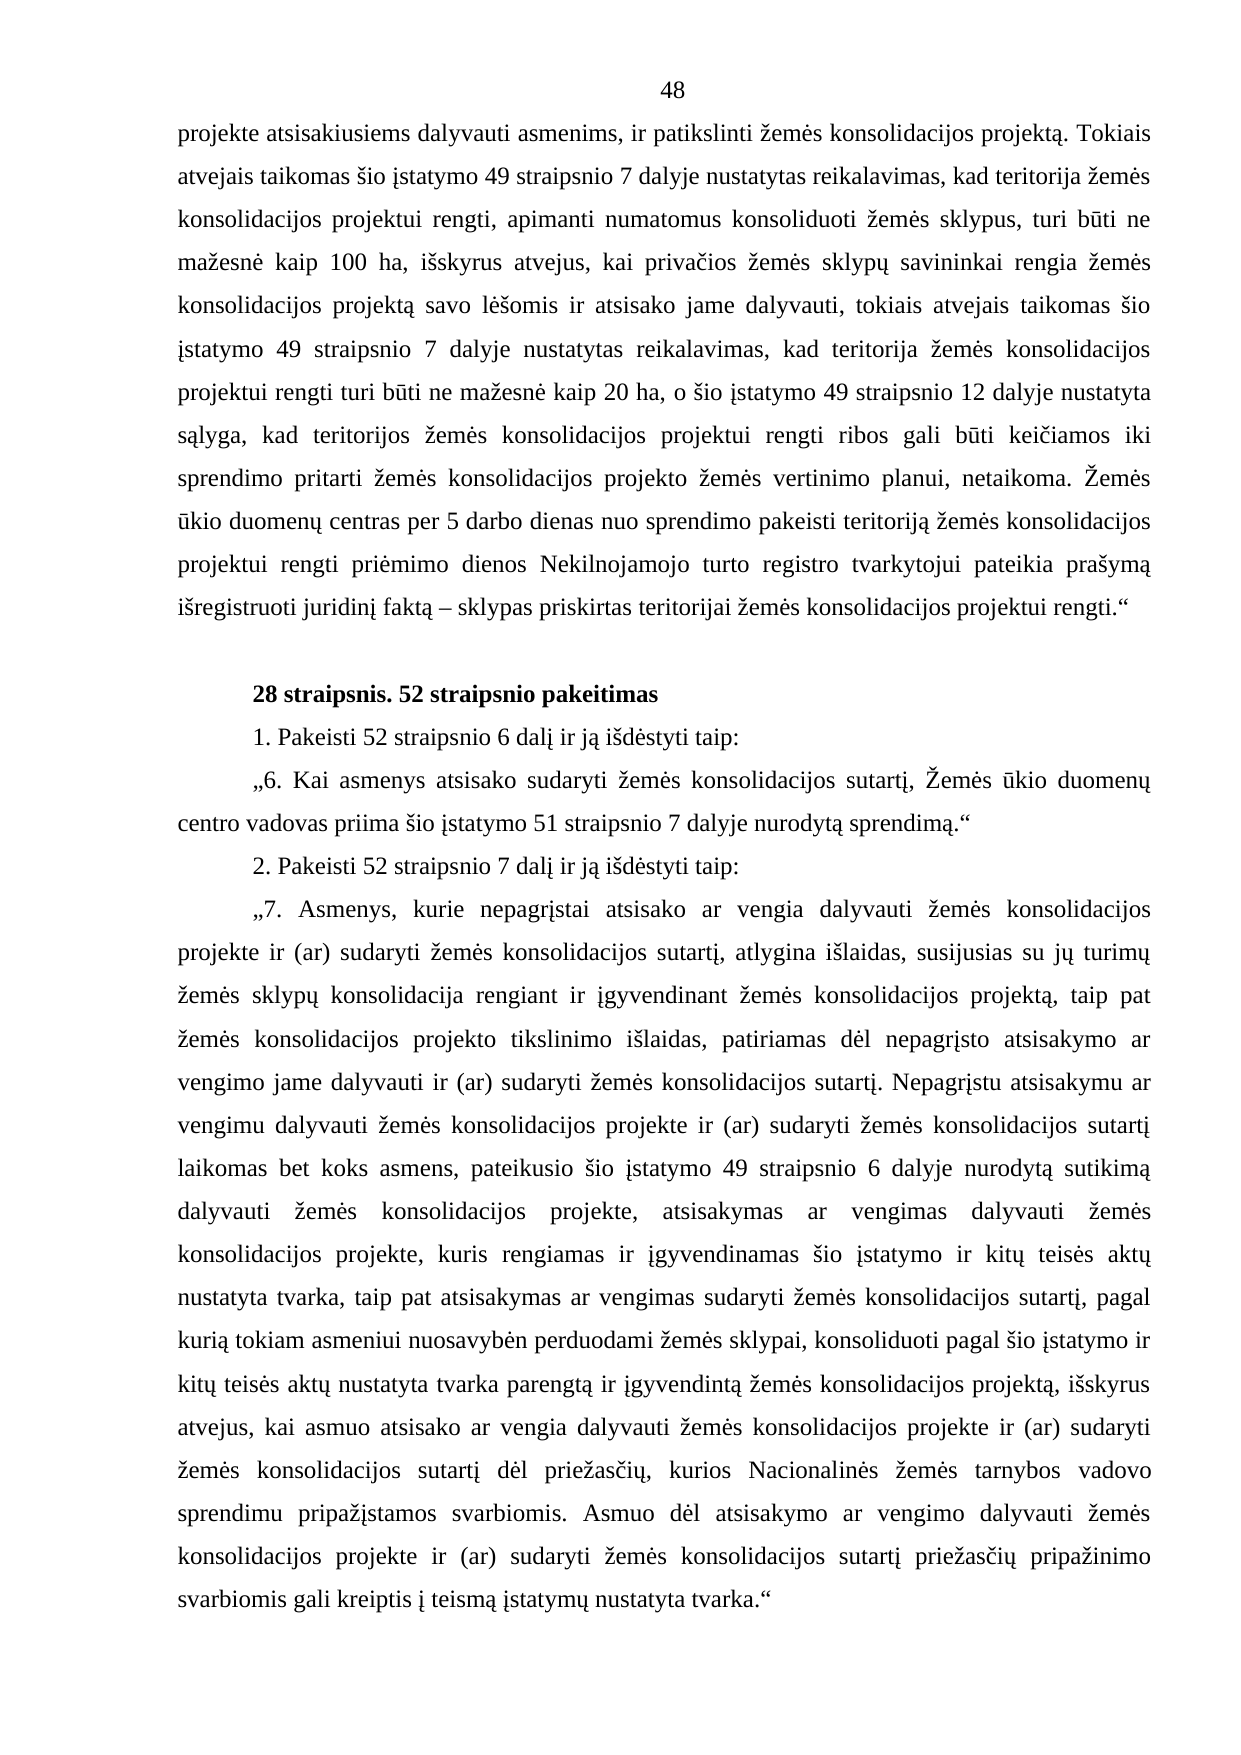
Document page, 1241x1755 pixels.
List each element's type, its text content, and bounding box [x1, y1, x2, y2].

text „6. Kai asmenys atsisako sudaryti žemės konsolidacijos sutartį, Žemės ūkio duomenų centro vadovas priima šio įstatymo 51 straipsnio 7 dalyje nurodytą sprendimą.“ [177, 765, 1152, 837]
text 1. Pakeisti 52 straipsnio 6 dalį ir ją išdėstyti taip: [177, 722, 1152, 751]
text 28 straipsnis. 52 straipsnio pakeitimas [177, 679, 1152, 707]
text projekte atsisakiusiems dalyvauti asmenims, ir patikslinti žemės konsolidacijos projektą. Tokiais atvejais taikomas šio įstatymo 49 straipsnio 7 dalyje nustatytas reikalavimas, kad teritorija žemės konsolidacijos projektui rengti, apimanti numatomus konsoliduoti žemės sklypus, turi būti ne mažesnė kaip 100 ha, išskyrus atvejus, kai privačios žemės sklypų savininkai rengia žemės konsolidacijos projektą savo lėšomis ir atsisako jame dalyvauti, tokiais atvejais taikomas šio įstatymo 49 straipsnio 7 dalyje nustatytas reikalavimas, kad teritorija žemės konsolidacijos projektui rengti turi būti ne mažesnė kaip 20 ha, o šio įstatymo 49 straipsnio 12 dalyje nustatyta sąlyga, kad teritorijos žemės konsolidacijos projektui rengti ribos gali būti keičiamos iki sprendimo pritarti žemės konsolidacijos projekto žemės vertinimo planui, netaikoma. Žemės ūkio duomenų centras per 5 darbo dienas nuo sprendimo pakeisti teritoriją žemės konsolidacijos projektui rengti priėmimo dienos Nekilnojamojo turto registro tvarkytojui pateikia prašymą išregistruoti juridinį faktą – sklypas priskirtas teritorijai žemės konsolidacijos projektui rengti.“ [177, 118, 1152, 621]
text „7. Asmenys, kurie nepagrįstai atsisako ar vengia dalyvauti žemės konsolidacijos projekte ir (ar) sudaryti žemės konsolidacijos sutartį, atlygina išlaidas, susijusias su jų turimų žemės sklypų konsolidacija rengiant ir įgyvendinant žemės konsolidacijos projektą, taip pat žemės konsolidacijos projekto tikslinimo išlaidas, patiriamas dėl nepagrįsto atsisakymo ar vengimo jame dalyvauti ir (ar) sudaryti žemės konsolidacijos sutartį. Nepagrįstu atsisakymu ar vengimu dalyvauti žemės konsolidacijos projekte ir (ar) sudaryti žemės konsolidacijos sutartį laikomas bet koks asmens, pateikusio šio įstatymo 49 straipsnio 6 dalyje nurodytą sutikimą dalyvauti žemės konsolidacijos projekte, atsisakymas ar vengimas dalyvauti žemės konsolidacijos projekte, kuris rengiamas ir įgyvendinamas šio įstatymo ir kitų teisės aktų nustatyta tvarka, taip pat atsisakymas ar vengimas sudaryti žemės konsolidacijos sutartį, pagal kurią tokiam asmeniui nuosavybėn perduodami žemės sklypai, konsoliduoti pagal šio įstatymo ir kitų teisės aktų nustatyta tvarka parengtą ir įgyvendintą žemės konsolidacijos projektą, išskyrus atvejus, kai asmuo atsisako ar vengia dalyvauti žemės konsolidacijos projekte ir (ar) sudaryti žemės konsolidacijos sutartį dėl priežasčių, kurios Nacionalinės žemės tarnybos vadovo sprendimu pripažįstamos svarbiomis. Asmuo dėl atsisakymo ar vengimo dalyvauti žemės konsolidacijos projekte ir (ar) sudaryti žemės konsolidacijos sutartį priežasčių pripažinimo svarbiomis gali kreiptis į teismą įstatymų nustatyta tvarka.“ [177, 894, 1152, 1613]
text 2. Pakeisti 52 straipsnio 7 dalį ir ją išdėstyti taip: [177, 851, 1152, 880]
